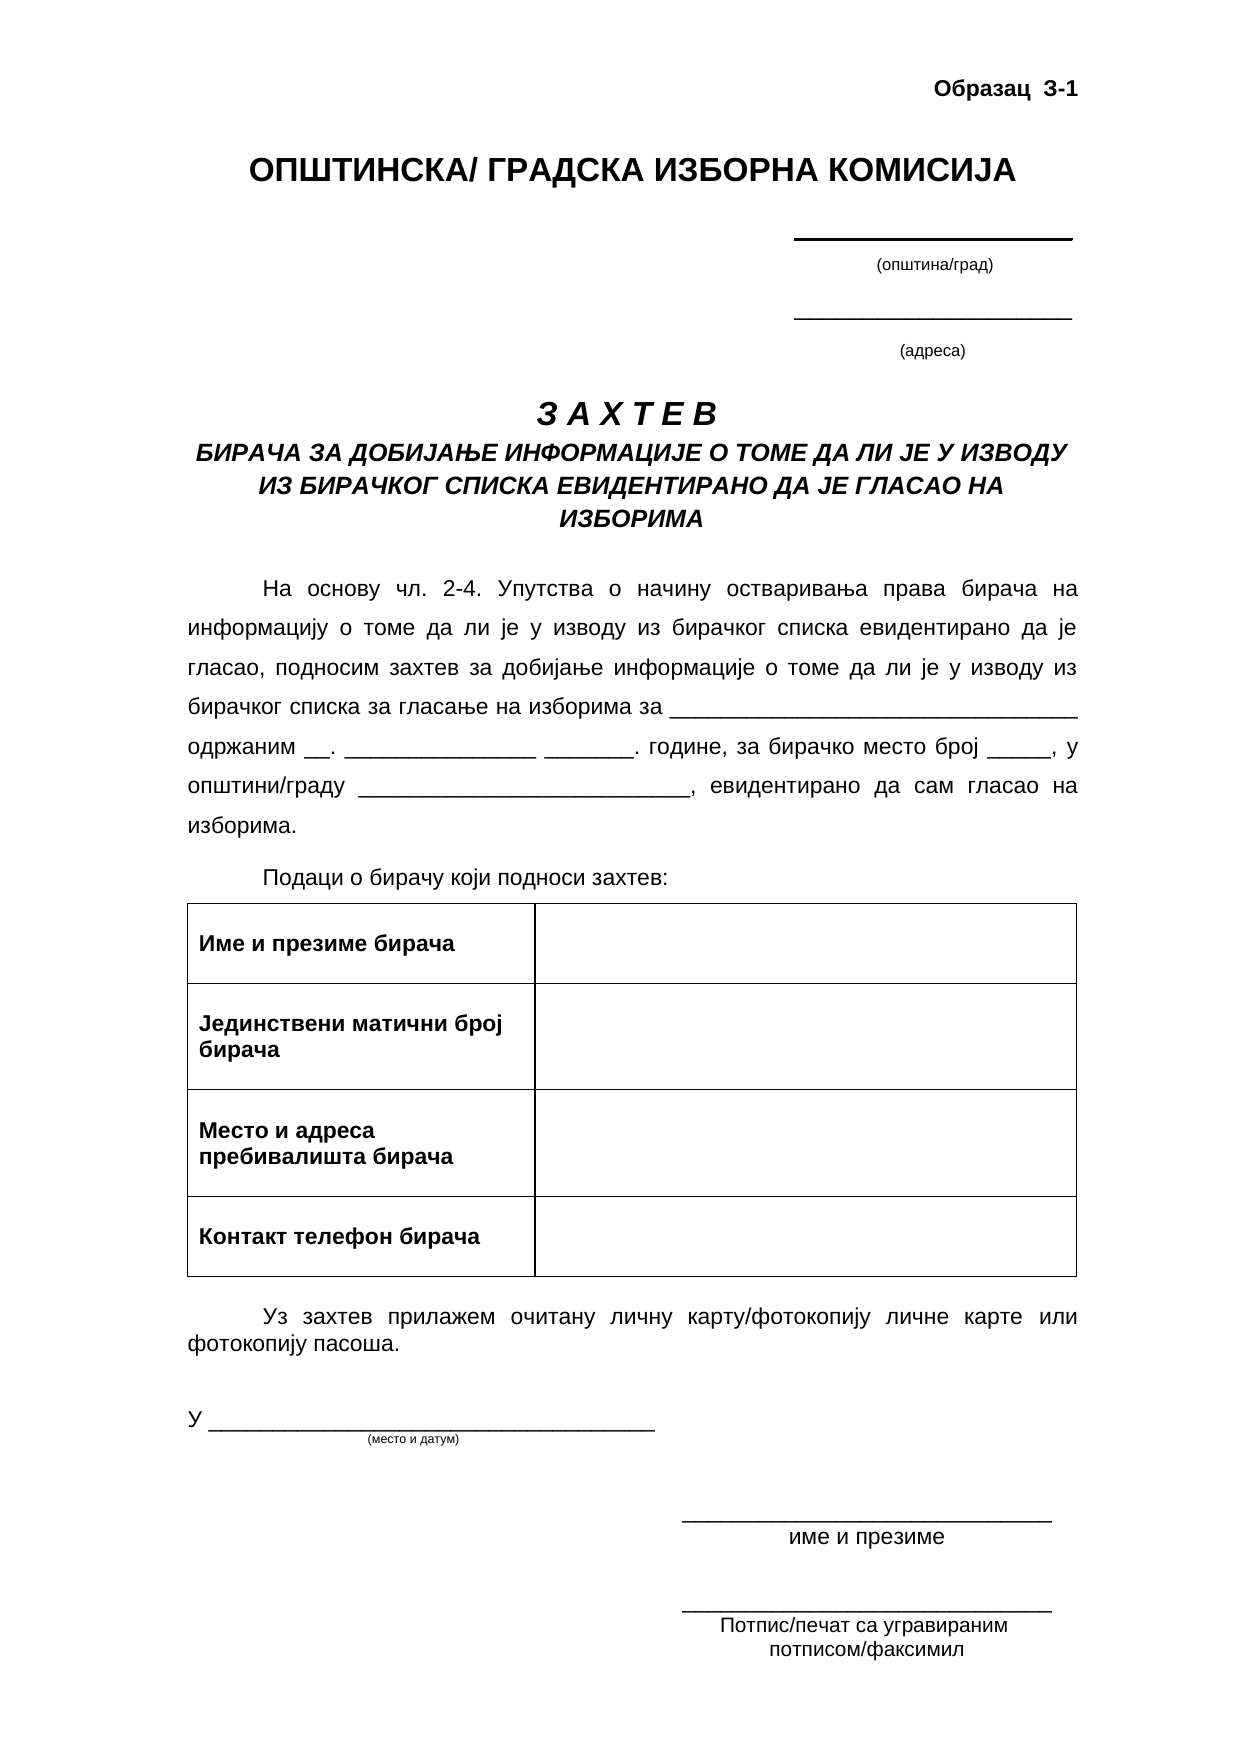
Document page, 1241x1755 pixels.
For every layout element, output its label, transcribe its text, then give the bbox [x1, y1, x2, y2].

table_cell [536, 1090, 1076, 1196]
text На основу чл. 2-4. Упутства о начину остваривања права бирача на информацију о томе да ли је у изводу из бирачког списка евидентирано да је гласао, подносим захтев за добијање информације о томе да ли је у изводу из бирачког списка за гласање на изборима за ________________________________ одржаним __. _______________ _______. године, за бирачко место број _____, у општини/граду __________________________, евидентирано да сам гласао на изборима. [187, 575, 1078, 838]
table_cell Контакт телефон бирача [188, 1197, 534, 1276]
text З А Х Т Е В [187, 394, 1078, 433]
table_header [536, 904, 1076, 983]
text (општина/град) [787, 246, 1078, 275]
text Подаци о бирачу који подноси захтев: [187, 864, 1078, 890]
text (место и датум) [187, 1432, 1078, 1447]
text ____________________ [719, 213, 1078, 242]
text (адреса) [787, 325, 1078, 363]
text Уз захтев прилажем очитану личну карту/фотокопију личне карте или фотокопију пасоша. [187, 1303, 1078, 1356]
text У ___________________________________ [187, 1406, 1078, 1432]
table_cell [536, 1197, 1076, 1276]
table_header Име и презиме бирача [188, 904, 534, 983]
text _____________________________ [187, 1587, 1078, 1613]
text Потпис/печат са угравираним [187, 1613, 1078, 1637]
table_cell Место и адреса пребивалишта бирача [188, 1090, 534, 1196]
text потписом/факсимил [187, 1637, 1078, 1661]
table_cell [536, 984, 1076, 1089]
table_cell Јединствени матични број бирача [188, 984, 534, 1089]
text име и презиме [187, 1523, 1078, 1549]
text ____________________ [719, 292, 1078, 321]
text _____________________________ [187, 1497, 1078, 1523]
text бирача за добијање информације о томе да ли је у изводу из бирачког списка евидентиранО да је гласао на изборима [187, 438, 1078, 533]
text ОпштинскА/ ГРАДСКА изборнА комисијА [187, 150, 1078, 188]
